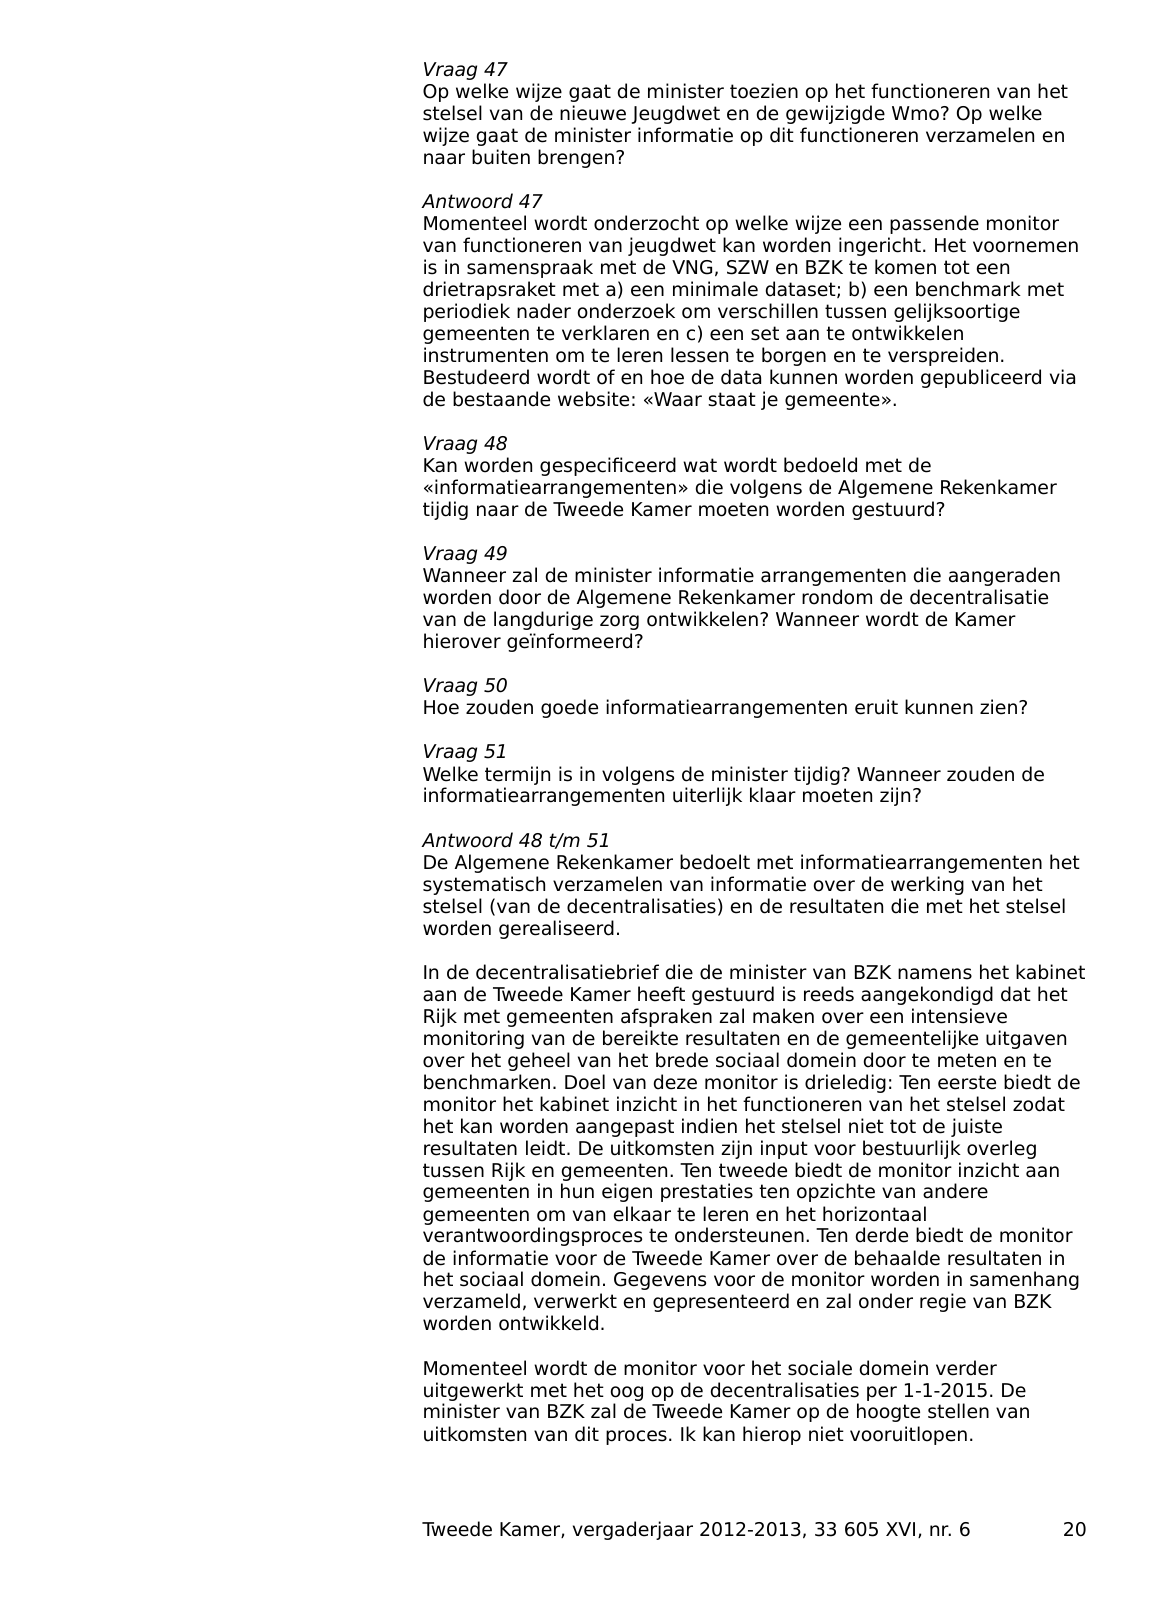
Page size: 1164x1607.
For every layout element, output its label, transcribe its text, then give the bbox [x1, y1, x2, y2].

text Vraag 48 [422, 433, 1087, 455]
text Op welke wijze gaat de minister toezien op het functioneren van het stelsel van de nieuwe Jeugdwet en de gewijzigde Wmo? Op welke wijze gaat de minister informatie op dit functioneren verzamelen en naar buiten brengen? [422, 81, 1087, 169]
text Vraag 50 [422, 675, 1087, 697]
text Antwoord 47 [422, 191, 1087, 213]
text In de decentralisatiebrief die de minister van BZK namens het kabinet aan de Tweede Kamer heeft gestuurd is reeds aangekondigd dat het Rijk met gemeenten afspraken zal maken over een intensieve monitoring van de bereikte resultaten en de gemeentelijke uitgaven over het geheel van het brede sociaal domein door te meten en te benchmarken. Doel van deze monitor is drieledig: Ten eerste biedt de monitor het kabinet inzicht in het functioneren van het stelsel zodat het kan worden aangepast indien het stelsel niet tot de juiste resultaten leidt. De uitkomsten zijn input voor bestuurlijk overleg tussen Rijk en gemeenten. Ten tweede biedt de monitor inzicht aan gemeenten in hun eigen prestaties ten opzichte van andere gemeenten om van elkaar te leren en het horizontaal verantwoordingsproces te ondersteunen. Ten derde biedt de monitor de informatie voor de Tweede Kamer over de behaalde resultaten in het sociaal domein. Gegevens voor de monitor worden in samenhang verzameld, verwerkt en gepresenteerd en zal onder regie van BZK worden ontwikkeld. [422, 962, 1087, 1335]
text Vraag 49 [422, 543, 1087, 565]
text Hoe zouden goede informatiearrangementen eruit kunnen zien? [422, 697, 1087, 719]
text Vraag 47 [422, 59, 1087, 81]
text De Algemene Rekenkamer bedoelt met informatiearrangementen het systematisch verzamelen van informatie over de werking van het stelsel (van de decentralisaties) en de resultaten die met het stelsel worden gerealiseerd. [422, 852, 1087, 939]
text Kan worden gespecificeerd wat wordt bedoeld met de «informatiearrangementen» die volgens de Algemene Rekenkamer tijdig naar de Tweede Kamer moeten worden gestuurd? [422, 455, 1087, 521]
text Momenteel wordt de monitor voor het sociale domein verder uitgewerkt met het oog op de decentralisaties per 1-1-2015. De minister van BZK zal de Tweede Kamer op de hoogte stellen van uitkomsten van dit proces. Ik kan hierop niet vooruitlopen. [422, 1357, 1087, 1445]
text Antwoord 48 t/m 51 [422, 829, 1087, 852]
text Wanneer zal de minister informatie arrangementen die aangeraden worden door de Algemene Rekenkamer rondom de decentralisatie van de langdurige zorg ontwikkelen? Wanneer wordt de Kamer hierover geïnformeerd? [422, 565, 1087, 653]
text Welke termijn is in volgens de minister tijdig? Wanneer zouden de informatiearrangementen uiterlijk klaar moeten zijn? [422, 763, 1087, 807]
text Momenteel wordt onderzocht op welke wijze een passende monitor van functioneren van jeugdwet kan worden ingericht. Het voornemen is in samenspraak met de VNG, SZW en BZK te komen tot een drietrapsraket met a) een minimale dataset; b) een benchmark met periodiek nader onderzoek om verschillen tussen gelijksoortige gemeenten te verklaren en c) een set aan te ontwikkelen instrumenten om te leren lessen te borgen en te verspreiden. Bestudeerd wordt of en hoe de data kunnen worden gepubliceerd via de bestaande website: «Waar staat je gemeente». [422, 213, 1087, 411]
text Vraag 51 [422, 741, 1087, 763]
